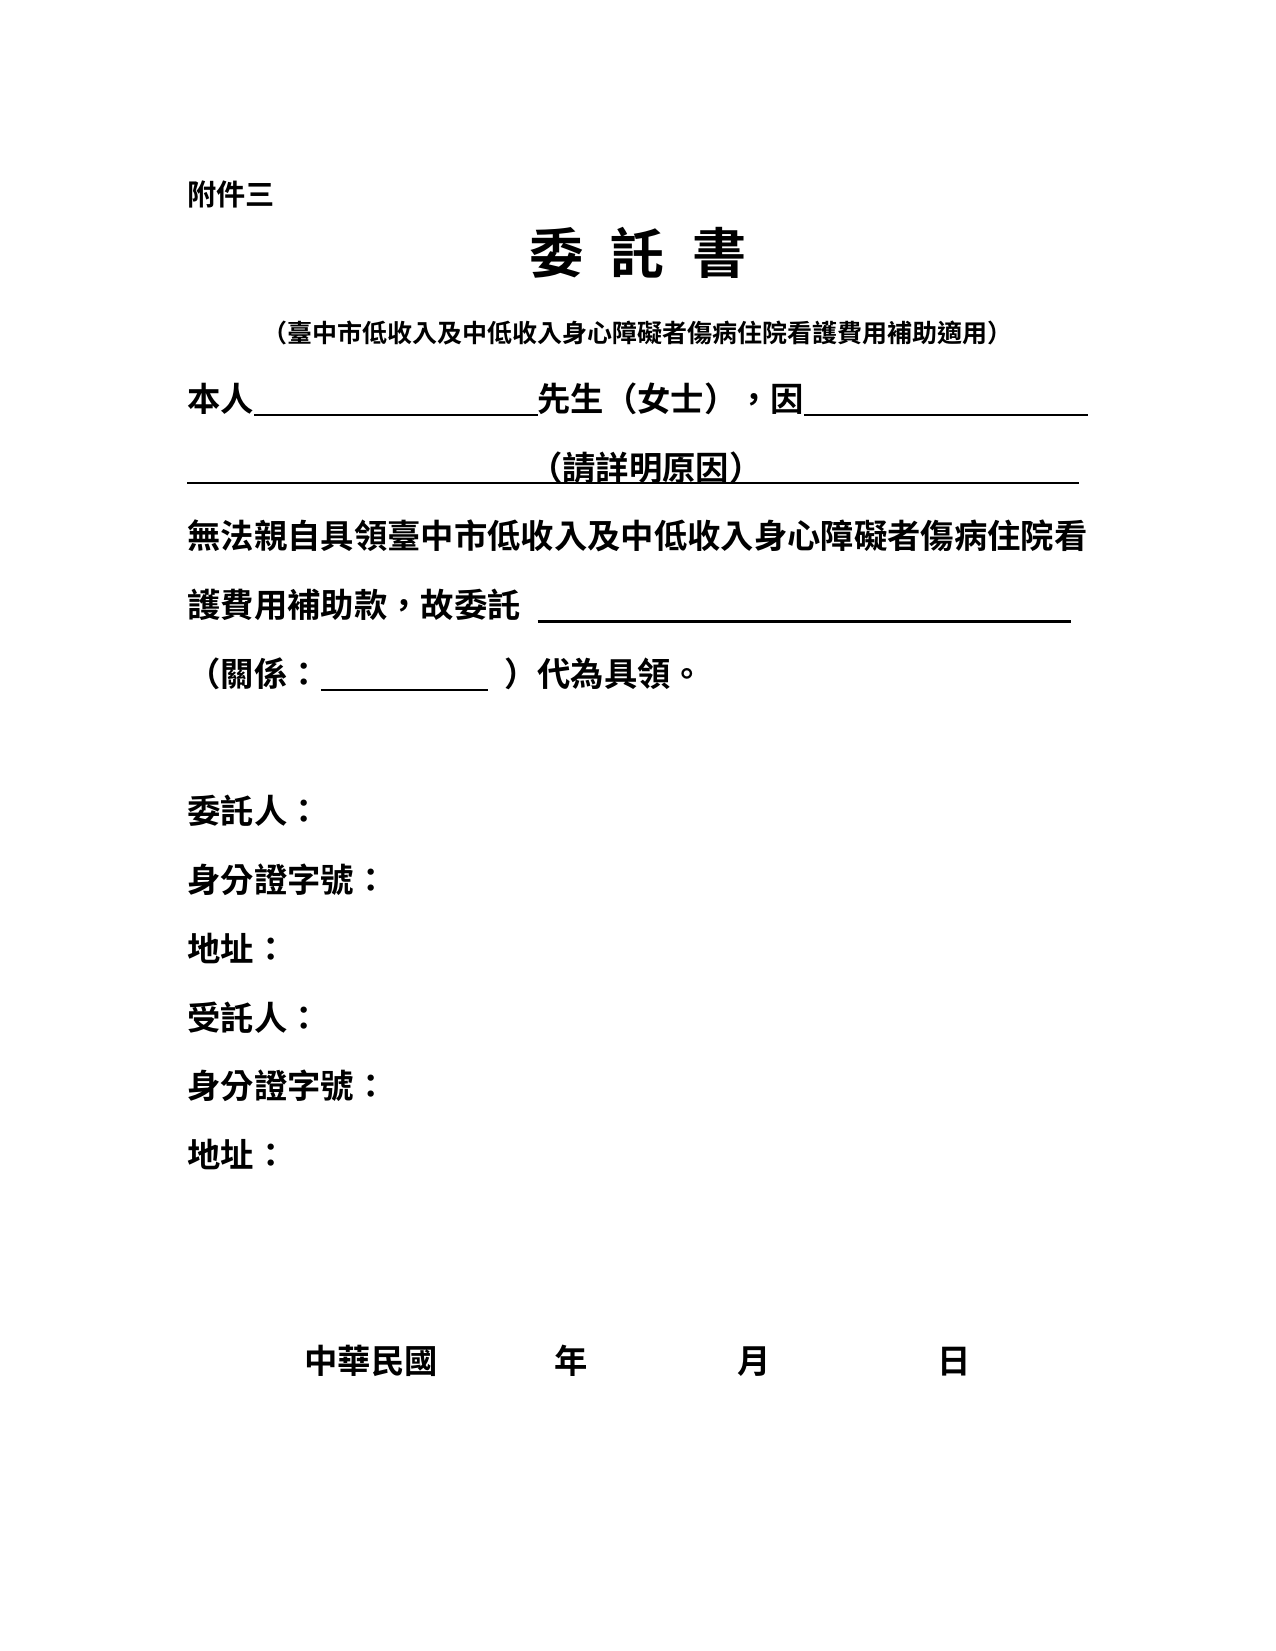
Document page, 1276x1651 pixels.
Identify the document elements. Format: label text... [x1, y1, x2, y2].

text （請詳明原因） [187, 425, 1088, 494]
text 委 託 書 [187, 219, 1088, 287]
text 受託人： [187, 975, 1088, 1044]
text 附件三 [187, 150, 1088, 219]
text 身分證字號： [187, 1044, 1088, 1112]
text 委託人： [187, 769, 1088, 837]
text （臺中市低收入及中低收入身心障礙者傷病住院看護費用補助適用） [187, 287, 1088, 356]
text 身分證字號： [187, 837, 1088, 906]
text 中華民國 年 月 日 [187, 1319, 1088, 1387]
text 本人 先生（女士），因 [187, 356, 1088, 425]
text 地址： [187, 1112, 1088, 1181]
text 無法親自具領臺中市低收入及中低收入身心障礙者傷病住院看護費用補助款，故委託 （關係： ）代為具領。 [187, 494, 1088, 700]
text 地址： [187, 906, 1088, 975]
